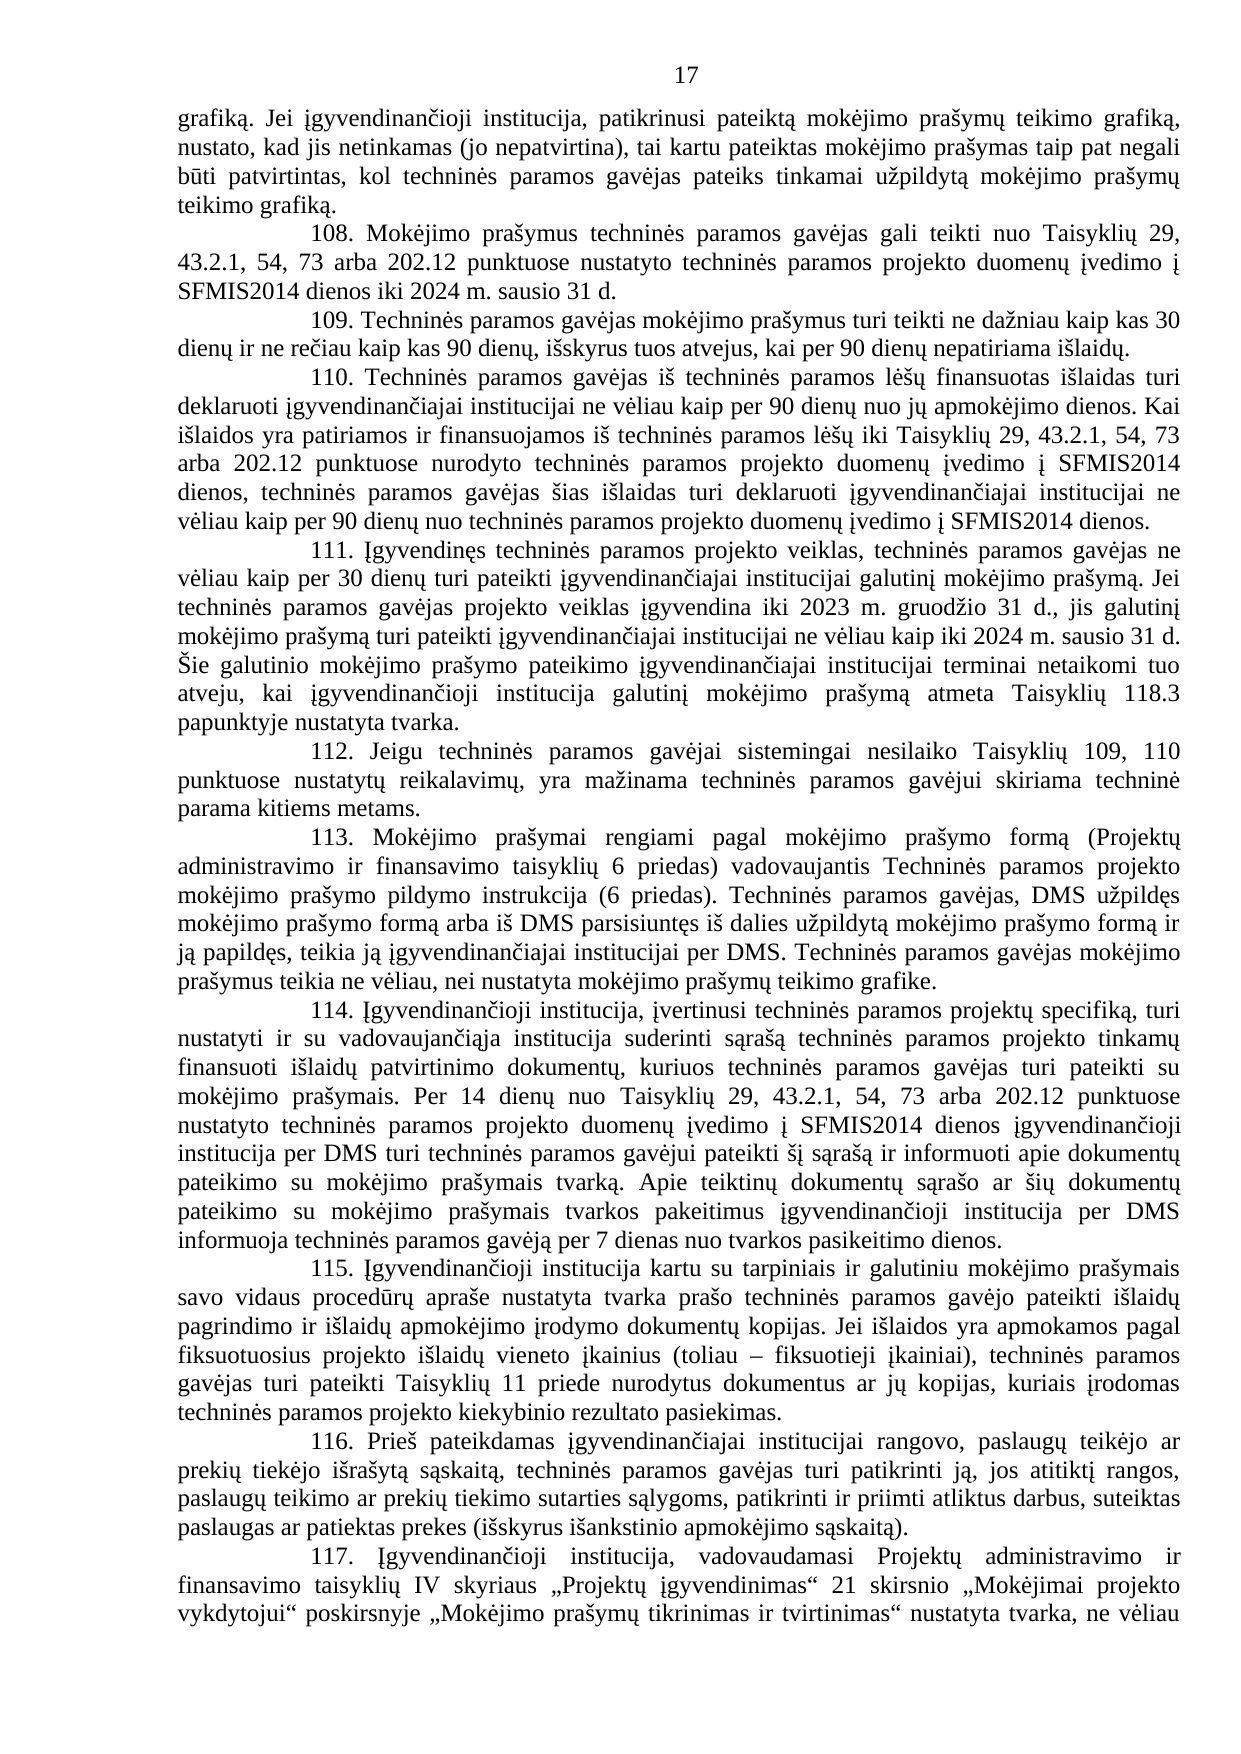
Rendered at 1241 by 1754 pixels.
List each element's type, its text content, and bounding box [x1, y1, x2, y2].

text 113. Mokėjimo prašymai rengiami pagal mokėjimo prašymo formą (Projektų administravimo ir finansavimo taisyklių 6 priedas) vadovaujantis Techninės paramos projekto mokėjimo prašymo pildymo instrukcija (6 priedas). Techninės paramos gavėjas, DMS užpildęs mokėjimo prašymo formą arba iš DMS parsisiuntęs iš dalies užpildytą mokėjimo prašymo formą ir ją papildęs, teikia ją įgyvendinančiajai institucijai per DMS. Techninės paramos gavėjas mokėjimo prašymus teikia ne vėliau, nei nustatyta mokėjimo prašymų teikimo grafike. [177, 822, 1181, 995]
text grafiką. Jei įgyvendinančioji institucija, patikrinusi pateiktą mokėjimo prašymų teikimo grafiką, nustato, kad jis netinkamas (jo nepatvirtina), tai kartu pateiktas mokėjimo prašymas taip pat negali būti patvirtintas, kol techninės paramos gavėjas pateiks tinkamai užpildytą mokėjimo prašymų teikimo grafiką. [177, 103, 1181, 218]
text 115. Įgyvendinančioji institucija kartu su tarpiniais ir galutiniu mokėjimo prašymais savo vidaus procedūrų apraše nustatyta tvarka prašo techninės paramos gavėjo pateikti išlaidų pagrindimo ir išlaidų apmokėjimo įrodymo dokumentų kopijas. Jei išlaidos yra apmokamos pagal fiksuotuosius projekto išlaidų vieneto įkainius (toliau – fiksuotieji įkainiai), techninės paramos gavėjas turi pateikti Taisyklių 11 priede nurodytus dokumentus ar jų kopijas, kuriais įrodomas techninės paramos projekto kiekybinio rezultato pasiekimas. [177, 1253, 1181, 1426]
text 116. Prieš pateikdamas įgyvendinančiajai institucijai rangovo, paslaugų teikėjo ar prekių tiekėjo išrašytą sąskaitą, techninės paramos gavėjas turi patikrinti ją, jos atitiktį rangos, paslaugų teikimo ar prekių tiekimo sutarties sąlygoms, patikrinti ir priimti atliktus darbus, suteiktas paslaugas ar patiektas prekes (išskyrus išankstinio apmokėjimo sąskaitą). [177, 1426, 1181, 1541]
text 114. Įgyvendinančioji institucija, įvertinusi techninės paramos projektų specifiką, turi nustatyti ir su vadovaujančiąja institucija suderinti sąrašą techninės paramos projekto tinkamų finansuoti išlaidų patvirtinimo dokumentų, kuriuos techninės paramos gavėjas turi pateikti su mokėjimo prašymais. Per 14 dienų nuo Taisyklių 29, 43.2.1, 54, 73 arba 202.12 punktuose nustatyto techninės paramos projekto duomenų įvedimo į SFMIS2014 dienos įgyvendinančioji institucija per DMS turi techninės paramos gavėjui pateikti šį sąrašą ir informuoti apie dokumentų pateikimo su mokėjimo prašymais tvarką. Apie teiktinų dokumentų sąrašo ar šių dokumentų pateikimo su mokėjimo prašymais tvarkos pakeitimus įgyvendinančioji institucija per DMS informuoja techninės paramos gavėją per 7 dienas nuo tvarkos pasikeitimo dienos. [177, 995, 1181, 1253]
text 117. Įgyvendinančioji institucija, vadovaudamasi Projektų administravimo ir finansavimo taisyklių IV skyriaus „Projektų įgyvendinimas“ 21 skirsnio „Mokėjimai projekto vykdytojui“ poskirsnyje „Mokėjimo prašymų tikrinimas ir tvirtinimas“ nustatyta tvarka, ne vėliau [177, 1541, 1181, 1627]
text 108. Mokėjimo prašymus techninės paramos gavėjas gali teikti nuo Taisyklių 29, 43.2.1, 54, 73 arba 202.12 punktuose nustatyto techninės paramos projekto duomenų įvedimo į SFMIS2014 dienos iki 2024 m. sausio 31 d. [177, 218, 1181, 305]
text 111. Įgyvendinęs techninės paramos projekto veiklas, techninės paramos gavėjas ne vėliau kaip per 30 dienų turi pateikti įgyvendinančiajai institucijai galutinį mokėjimo prašymą. Jei techninės paramos gavėjas projekto veiklas įgyvendina iki 2023 m. gruodžio 31 d., jis galutinį mokėjimo prašymą turi pateikti įgyvendinančiajai institucijai ne vėliau kaip iki 2024 m. sausio 31 d. Šie galutinio mokėjimo prašymo pateikimo įgyvendinančiajai institucijai terminai netaikomi tuo atveju, kai įgyvendinančioji institucija galutinį mokėjimo prašymą atmeta Taisyklių 118.3 papunktyje nustatyta tvarka. [177, 535, 1181, 736]
text 109. Techninės paramos gavėjas mokėjimo prašymus turi teikti ne dažniau kaip kas 30 dienų ir ne rečiau kaip kas 90 dienų, išskyrus tuos atvejus, kai per 90 dienų nepatiriama išlaidų. [177, 305, 1181, 362]
text 112. Jeigu techninės paramos gavėjai sistemingai nesilaiko Taisyklių 109, 110 punktuose nustatytų reikalavimų, yra mažinama techninės paramos gavėjui skiriama techninė parama kitiems metams. [177, 736, 1181, 822]
text 110. Techninės paramos gavėjas iš techninės paramos lėšų finansuotas išlaidas turi deklaruoti įgyvendinančiajai institucijai ne vėliau kaip per 90 dienų nuo jų apmokėjimo dienos. Kai išlaidos yra patiriamos ir finansuojamos iš techninės paramos lėšų iki Taisyklių 29, 43.2.1, 54, 73 arba 202.12 punktuose nurodyto techninės paramos projekto duomenų įvedimo į SFMIS2014 dienos, techninės paramos gavėjas šias išlaidas turi deklaruoti įgyvendinančiajai institucijai ne vėliau kaip per 90 dienų nuo techninės paramos projekto duomenų įvedimo į SFMIS2014 dienos. [177, 362, 1181, 535]
